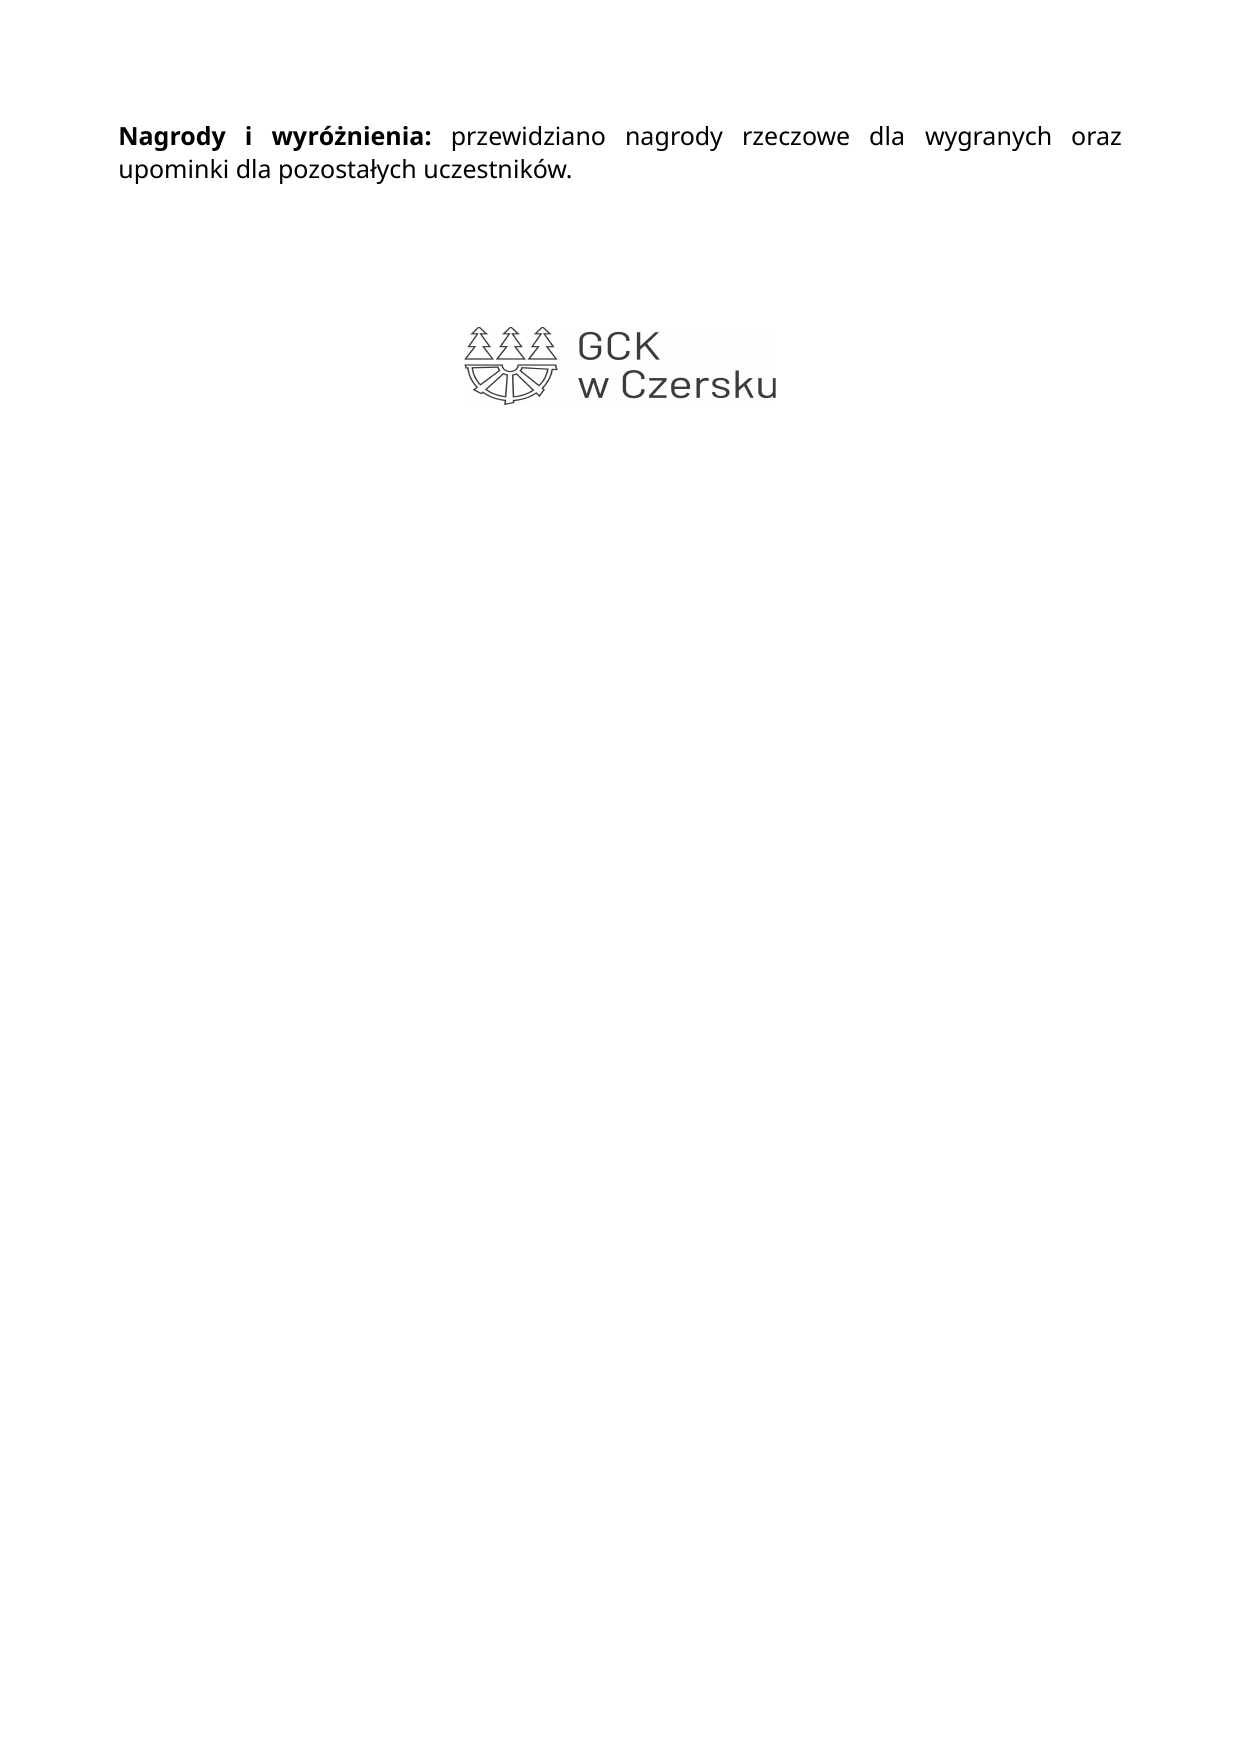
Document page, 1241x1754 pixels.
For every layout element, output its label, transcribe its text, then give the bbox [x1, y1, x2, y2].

text Nagrody i wyróżnienia: przewidziano nagrody rzeczowe dla wygranych oraz upominki dla pozostałych uczestników. [118, 118, 1122, 186]
